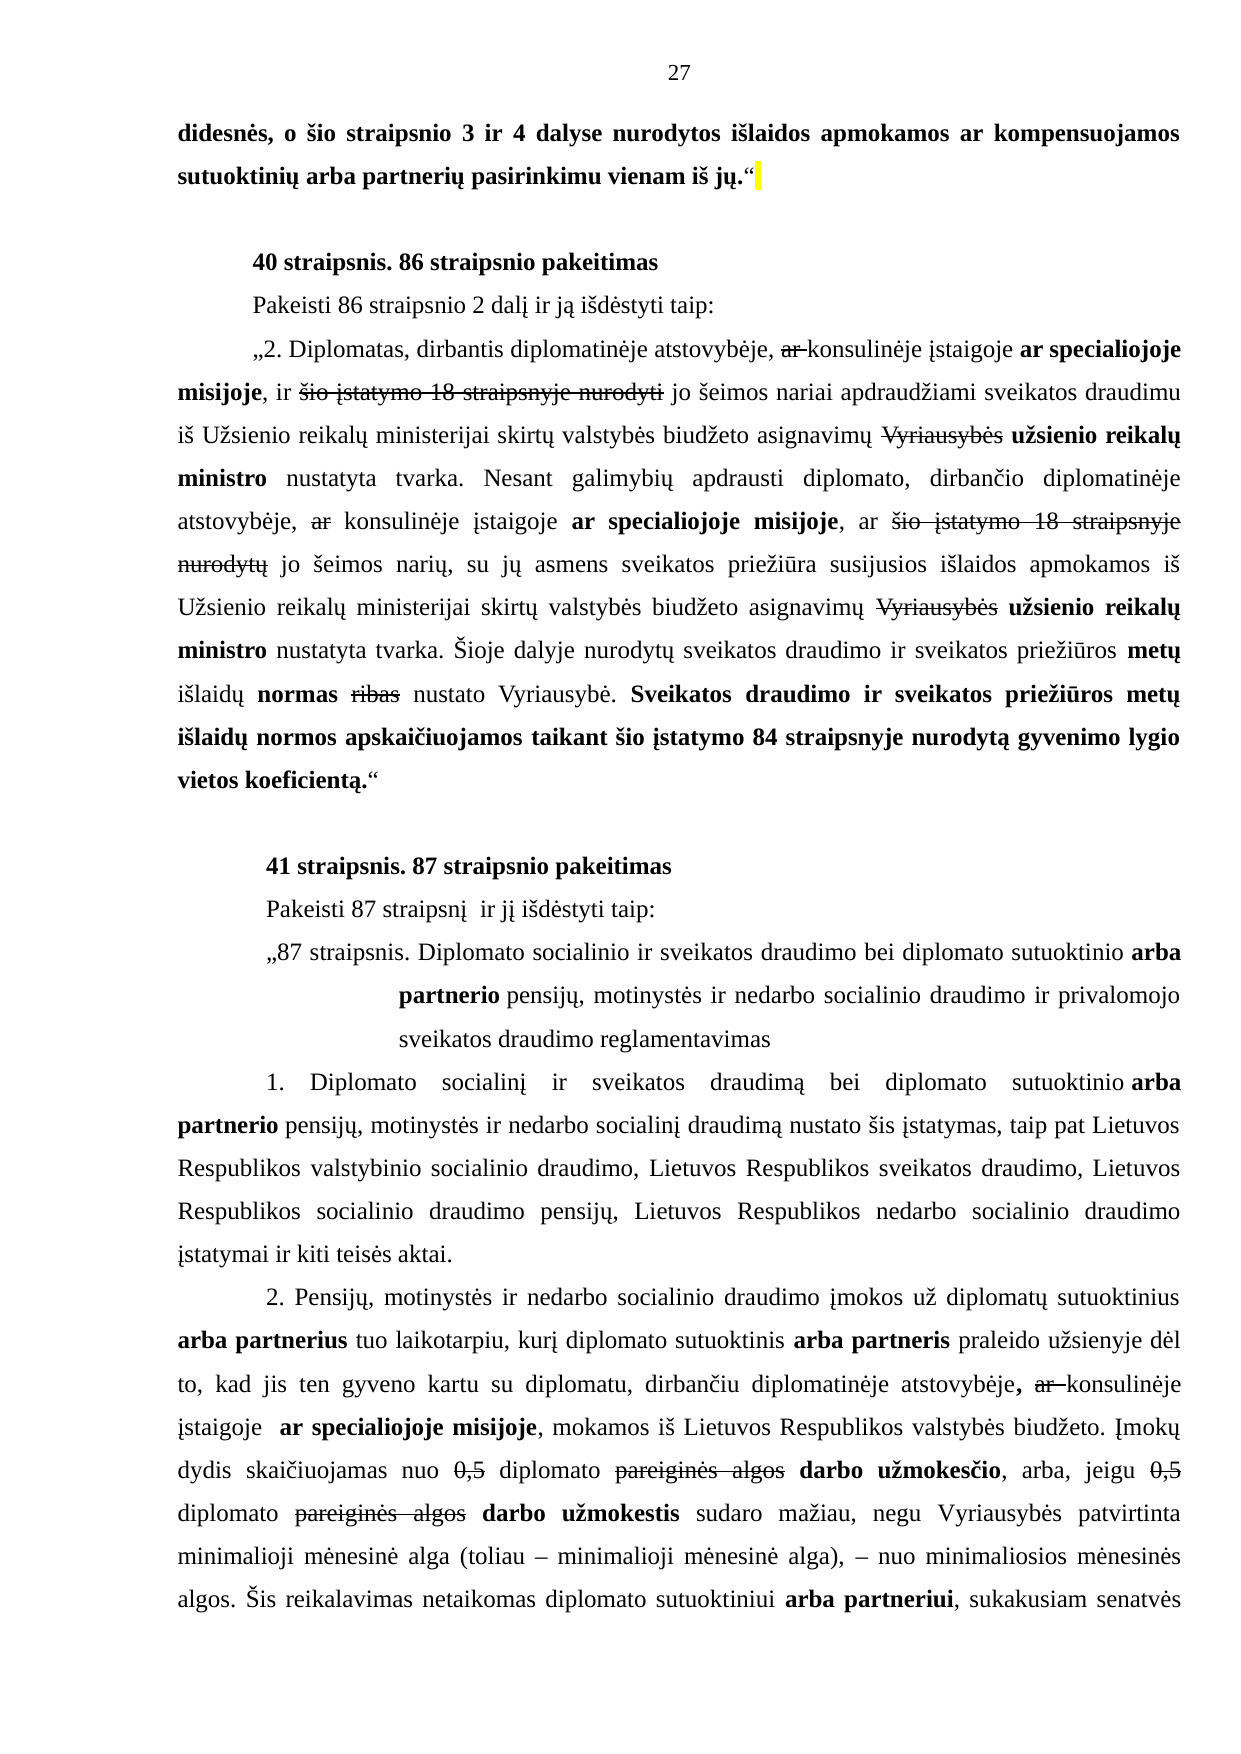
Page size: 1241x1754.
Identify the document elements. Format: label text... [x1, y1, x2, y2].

text 41 straipsnis. 87 straipsnio pakeitimas [177, 851, 1181, 880]
text Pakeisti 87 straipsnį ir jį išdėstyti taip: [177, 894, 1181, 923]
text 2. Pensijų, motinystės ir nedarbo socialinio draudimo įmokos už diplomatų sutuoktinius arba partnerius tuo laikotarpiu, kurį diplomato sutuoktinis arba partneris praleido užsienyje dėl to, kad jis ten gyveno kartu su diplomatu, dirbančiu diplomatinėje atstovybėje, ar konsulinėje įstaigoje ar specialiojoje misijoje, mokamos iš Lietuvos Respublikos valstybės biudžeto. Įmokų dydis skaičiuojamas nuo 0,5 diplomato pareiginės algos darbo užmokesčio, arba, jeigu 0,5 diplomato pareiginės algos darbo užmokestis sudaro mažiau, negu Vyriausybės patvirtinta minimalioji mėnesinė alga (toliau – minimalioji mėnesinė alga), – nuo minimaliosios mėnesinės algos. Šis reikalavimas netaikomas diplomato sutuoktiniui arba partneriui, sukakusiam senatvės [177, 1282, 1181, 1613]
text 1. Diplomato socialinį ir sveikatos draudimą bei diplomato sutuoktinio arba partnerio pensijų, motinystės ir nedarbo socialinį draudimą nustato šis įstatymas, taip pat Lietuvos Respublikos valstybinio socialinio draudimo, Lietuvos Respublikos sveikatos draudimo, Lietuvos Respublikos socialinio draudimo pensijų, Lietuvos Respublikos nedarbo socialinio draudimo įstatymai ir kiti teisės aktai. [177, 1067, 1181, 1268]
text „87 straipsnis. Diplomato socialinio ir sveikatos draudimo bei diplomato sutuoktinio arba partnerio pensijų, motinystės ir nedarbo socialinio draudimo ir privalomojo sveikatos draudimo reglamentavimas [266, 937, 1181, 1052]
text didesnės, o šio straipsnio 3 ir 4 dalyse nurodytos išlaidos apmokamos ar kompensuojamos sutuoktinių arba partnerių pasirinkimu vienam iš jų.“ [177, 118, 1181, 190]
text 40 straipsnis. 86 straipsnio pakeitimas [177, 247, 1181, 276]
text Pakeisti 86 straipsnio 2 dalį ir ją išdėstyti taip: [177, 291, 1181, 319]
text „2. Diplomatas, dirbantis diplomatinėje atstovybėje, ar konsulinėje įstaigoje ar specialiojoje misijoje, ir šio įstatymo 18 straipsnyje nurodyti jo šeimos nariai apdraudžiami sveikatos draudimu iš Užsienio reikalų ministerijai skirtų valstybės biudžeto asignavimų Vyriausybės užsienio reikalų ministro nustatyta tvarka. Nesant galimybių apdrausti diplomato, dirbančio diplomatinėje atstovybėje, ar konsulinėje įstaigoje ar specialiojoje misijoje, ar šio įstatymo 18 straipsnyje nurodytų jo šeimos narių, su jų asmens sveikatos priežiūra susijusios išlaidos apmokamos iš Užsienio reikalų ministerijai skirtų valstybės biudžeto asignavimų Vyriausybės užsienio reikalų ministro nustatyta tvarka. Šioje dalyje nurodytų sveikatos draudimo ir sveikatos priežiūros metų išlaidų normas ribas nustato Vyriausybė. Sveikatos draudimo ir sveikatos priežiūros metų išlaidų normos apskaičiuojamos taikant šio įstatymo 84 straipsnyje nurodytą gyvenimo lygio vietos koeficientą.“ [177, 334, 1181, 794]
